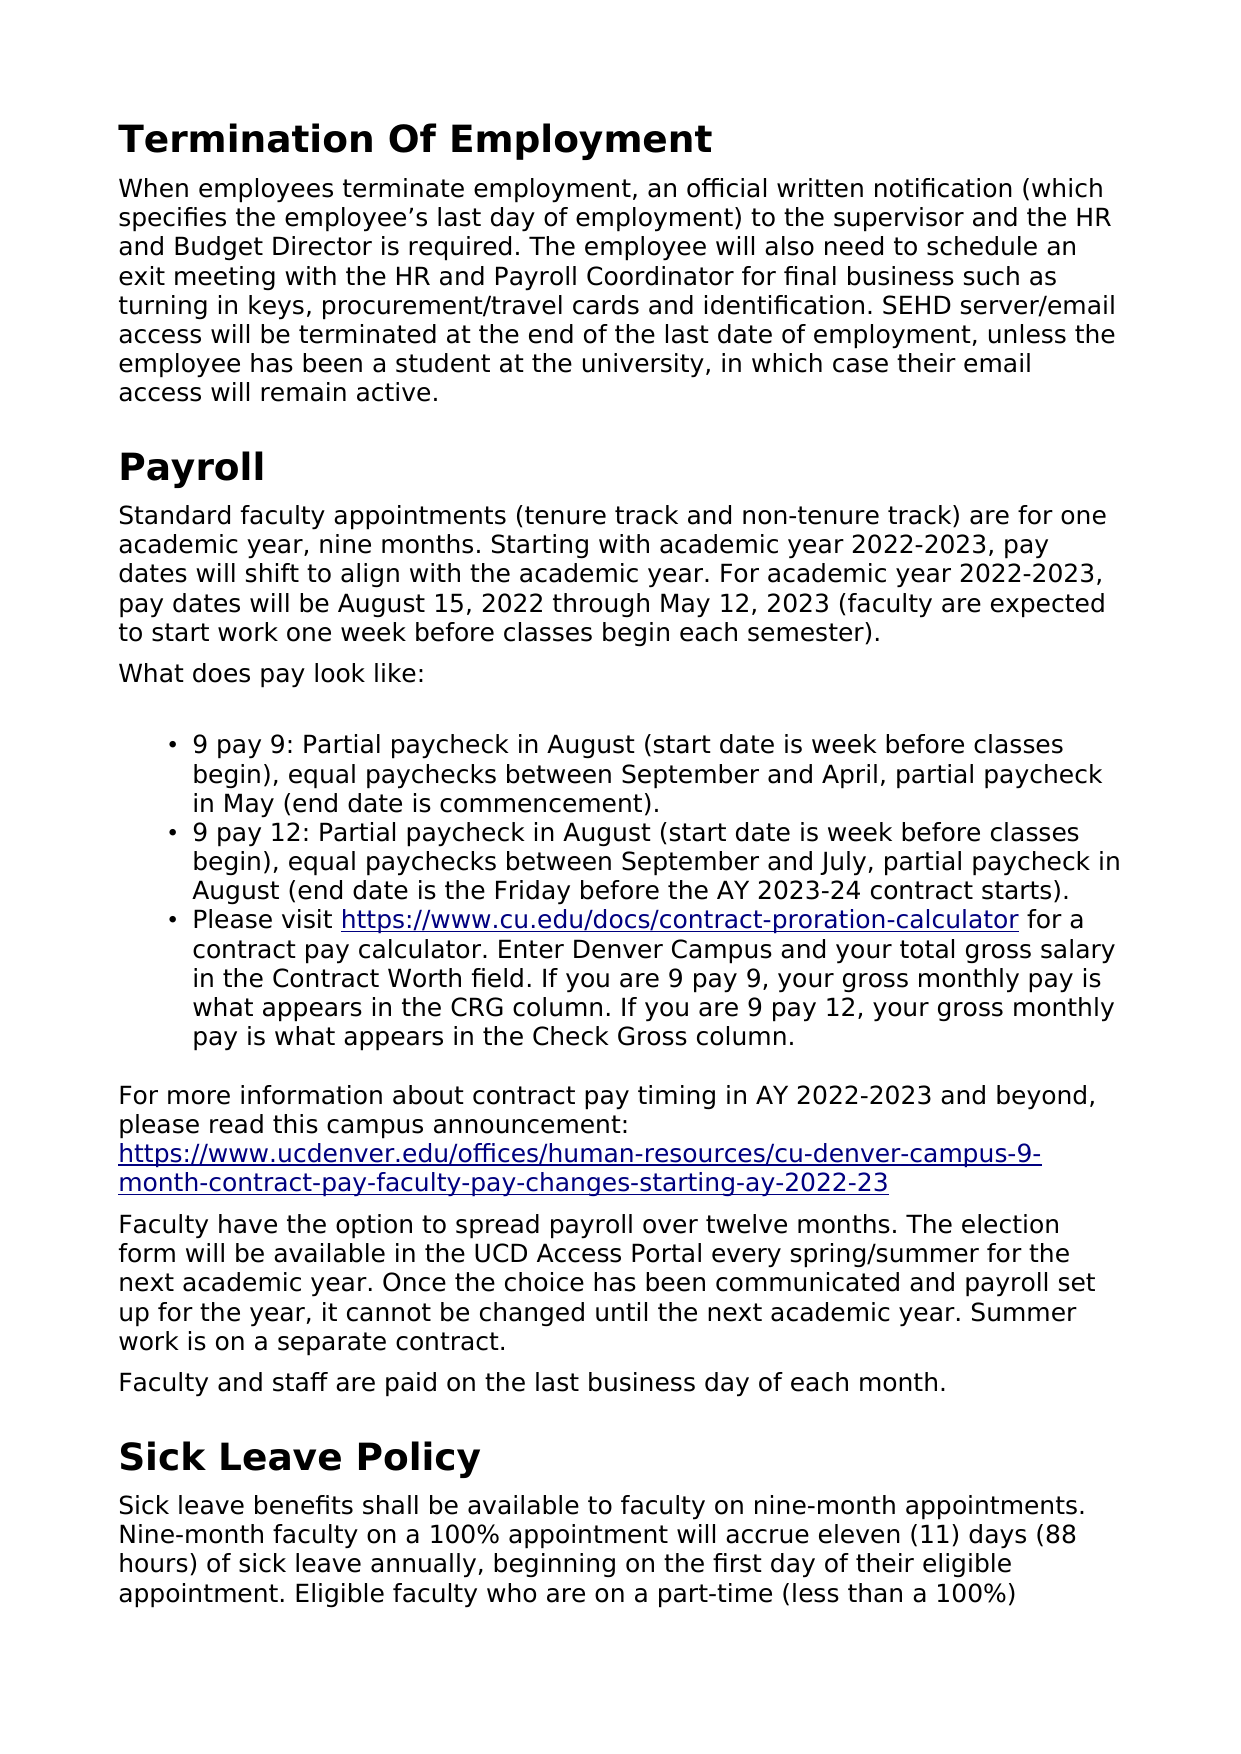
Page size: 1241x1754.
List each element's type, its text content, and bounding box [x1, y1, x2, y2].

text Faculty and staff are paid on the last business day of each month. [118, 1368, 1122, 1398]
text When employees terminate employment, an official written notification (which specifies the employee’s last day of employment) to the supervisor and the HR and Budget Director is required. The employee will also need to schedule an exit meeting with the HR and Payroll Coordinator for final business such as turning in keys, procurement/travel cards and identification. SEHD server/email access will be terminated at the end of the last date of employment, unless the employee has been a student at the university, in which case their email access will remain active. [118, 174, 1122, 408]
subtitle Payroll [118, 445, 1122, 489]
list Please visit https://www.cu.edu/docs/contract-proration-calculator for a contract pay calculator. Enter Denver Campus and your total gross salary in the Contract Worth field. If you are 9 pay 9, your gross monthly pay is what appears in the CRG column. If you are 9 pay 12, your gross monthly pay is what appears in the Check Gross column. [177, 906, 1122, 1052]
text Sick leave benefits shall be available to faculty on nine-month appointments. Nine-month faculty on a 100% appointment will accrue eleven (11) days (88 hours) of sick leave annually, beginning on the first day of their eligible appointment. Eligible faculty who are on a part-time (less than a 100%) [118, 1491, 1122, 1608]
text What does pay look like: [118, 659, 1122, 689]
text For more information about contract pay timing in AY 2022-2023 and beyond, please read this campus announcement: https://www.ucdenver.edu/offices/human-resources/cu-denver-campus-9-month-contract-pay-faculty-pay-changes-starting-ay-2022-23 [118, 1081, 1122, 1198]
subtitle Termination Of Employment [118, 118, 1122, 162]
subtitle Sick Leave Policy [118, 1435, 1122, 1479]
text Faculty have the option to spread payroll over twelve months. The election form will be available in the UCD Access Portal every spring/summer for the next academic year. Once the choice has been communicated and payroll set up for the year, it cannot be changed until the next academic year. Summer work is on a separate contract. [118, 1210, 1122, 1356]
list 9 pay 9: Partial paycheck in August (start date is week before classes begin), equal paychecks between September and April, partial paycheck in May (end date is commencement). [177, 731, 1122, 818]
list 9 pay 12: Partial paycheck in August (start date is week before classes begin), equal paychecks between September and July, partial paycheck in August (end date is the Friday before the AY 2023-24 contract starts). [177, 818, 1122, 906]
text Standard faculty appointments (tenure track and non-tenure track) are for one academic year, nine months. Starting with academic year 2022-2023, pay dates will shift to align with the academic year. For academic year 2022-2023, pay dates will be August 15, 2022 through May 12, 2023 (faculty are expected to start work one week before classes begin each semester). [118, 501, 1122, 647]
